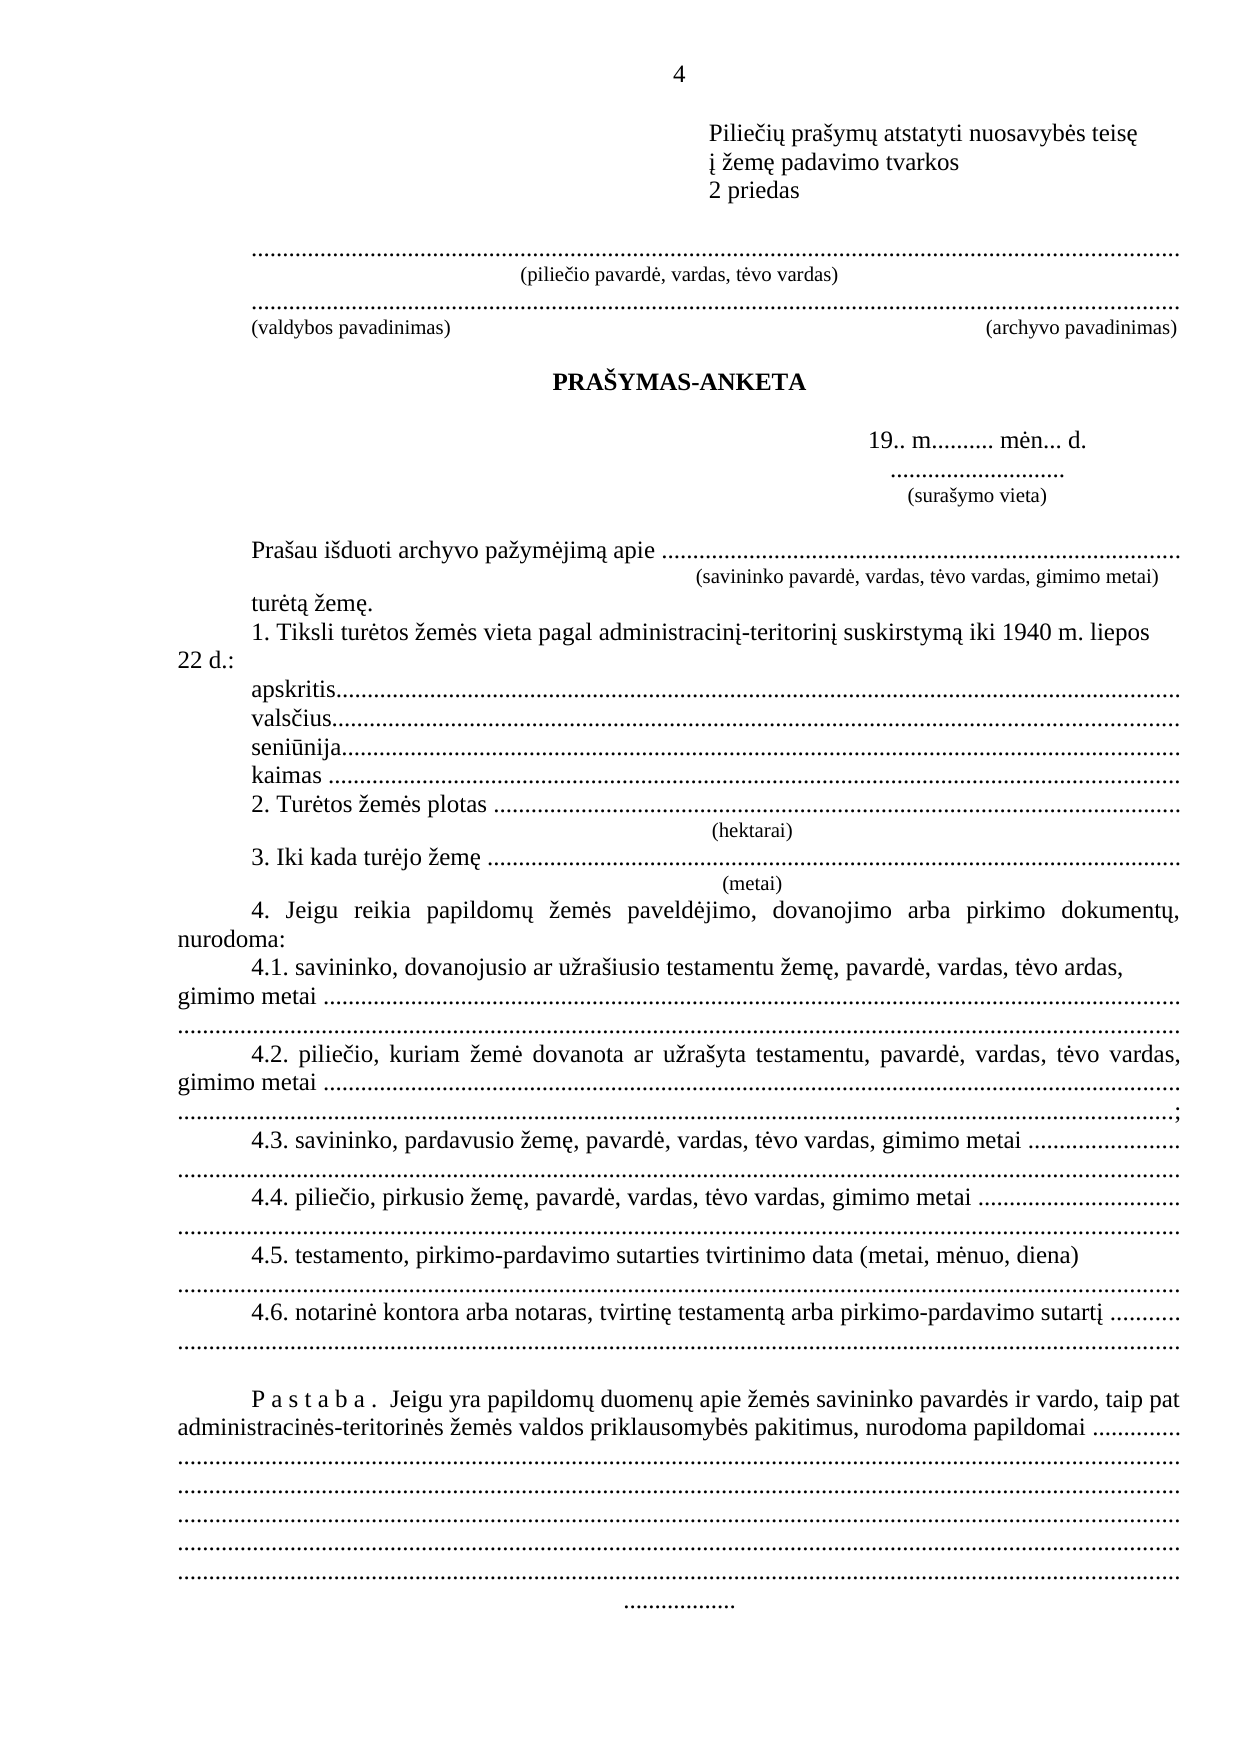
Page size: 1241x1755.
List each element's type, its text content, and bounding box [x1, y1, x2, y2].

text 2 priedas [177, 176, 1181, 204]
text 19.. m.......... mėn... d. [177, 425, 1181, 454]
text (valdybos pavadinimas) (archyvo pavadinimas) [177, 315, 1181, 339]
text seniūnija [177, 732, 1181, 761]
text Pastaba. Jeigu yra papildomų duomenų apie žemės savininko pavardės ir vardo, taip pat administracinės-teritorinės žemės valdos priklausomybės pakitimus, nurodoma papildomai [177, 1384, 1181, 1441]
text turėtą žemę. [177, 588, 1181, 617]
text 4.4. piliečio, pirkusio žemę, pavardė, vardas, tėvo vardas, gimimo metai [177, 1182, 1181, 1211]
text apskritis [177, 674, 1181, 703]
text Prašau išduoti archyvo pažymėjimą apie [177, 535, 1181, 564]
text 4.6. notarinė kontora arba notaras, tvirtinę testamentą arba pirkimo-pardavimo sutartį [177, 1297, 1181, 1326]
text ; [177, 1096, 1181, 1125]
text ............................ [177, 454, 1181, 482]
text (metai) [177, 871, 1181, 895]
text 1. Tiksli turėtos žemės vieta pagal administracinį-teritorinį suskirstymą iki 1940 m. liepos 22 d.: [177, 617, 1181, 674]
text 4.1. savininko, dovanojusio ar užrašiusio testamentu žemę, pavardė, vardas, tėvo ardas, gimimo metai [177, 952, 1181, 1010]
text 2. Turėtos žemės plotas [177, 789, 1181, 818]
text kaimas [177, 761, 1181, 789]
text 4.5. testamento, pirkimo-pardavimo sutarties tvirtinimo data (metai, mėnuo, diena) [177, 1240, 1181, 1269]
text 4.3. savininko, pardavusio žemę, pavardė, vardas, tėvo vardas, gimimo metai [177, 1125, 1181, 1154]
text Piliečių prašymų atstatyti nuosavybės teisę [709, 118, 1181, 147]
text (savininko pavardė, vardas, tėvo vardas, gimimo metai) [177, 564, 1181, 588]
text (piliečio pavardė, vardas, tėvo vardas) [177, 262, 1181, 286]
text į žemę padavimo tvarkos [177, 147, 1181, 176]
text 4.2. piliečio, kuriam žemė dovanota ar užrašyta testamentu, pavardė, vardas, tėvo vardas, gimimo metai [177, 1039, 1181, 1096]
text 3. Iki kada turėjo žemę [177, 842, 1181, 871]
text 4. Jeigu reikia papildomų žemės paveldėjimo, dovanojimo arba pirkimo dokumentų, nurodoma: [177, 895, 1181, 952]
text valsčius [177, 703, 1181, 732]
text (surašymo vieta) [177, 482, 1181, 507]
text .................. [177, 1585, 1181, 1614]
text PRAŠYMAS-ANKETA [177, 367, 1181, 396]
text (hektarai) [177, 818, 1181, 842]
